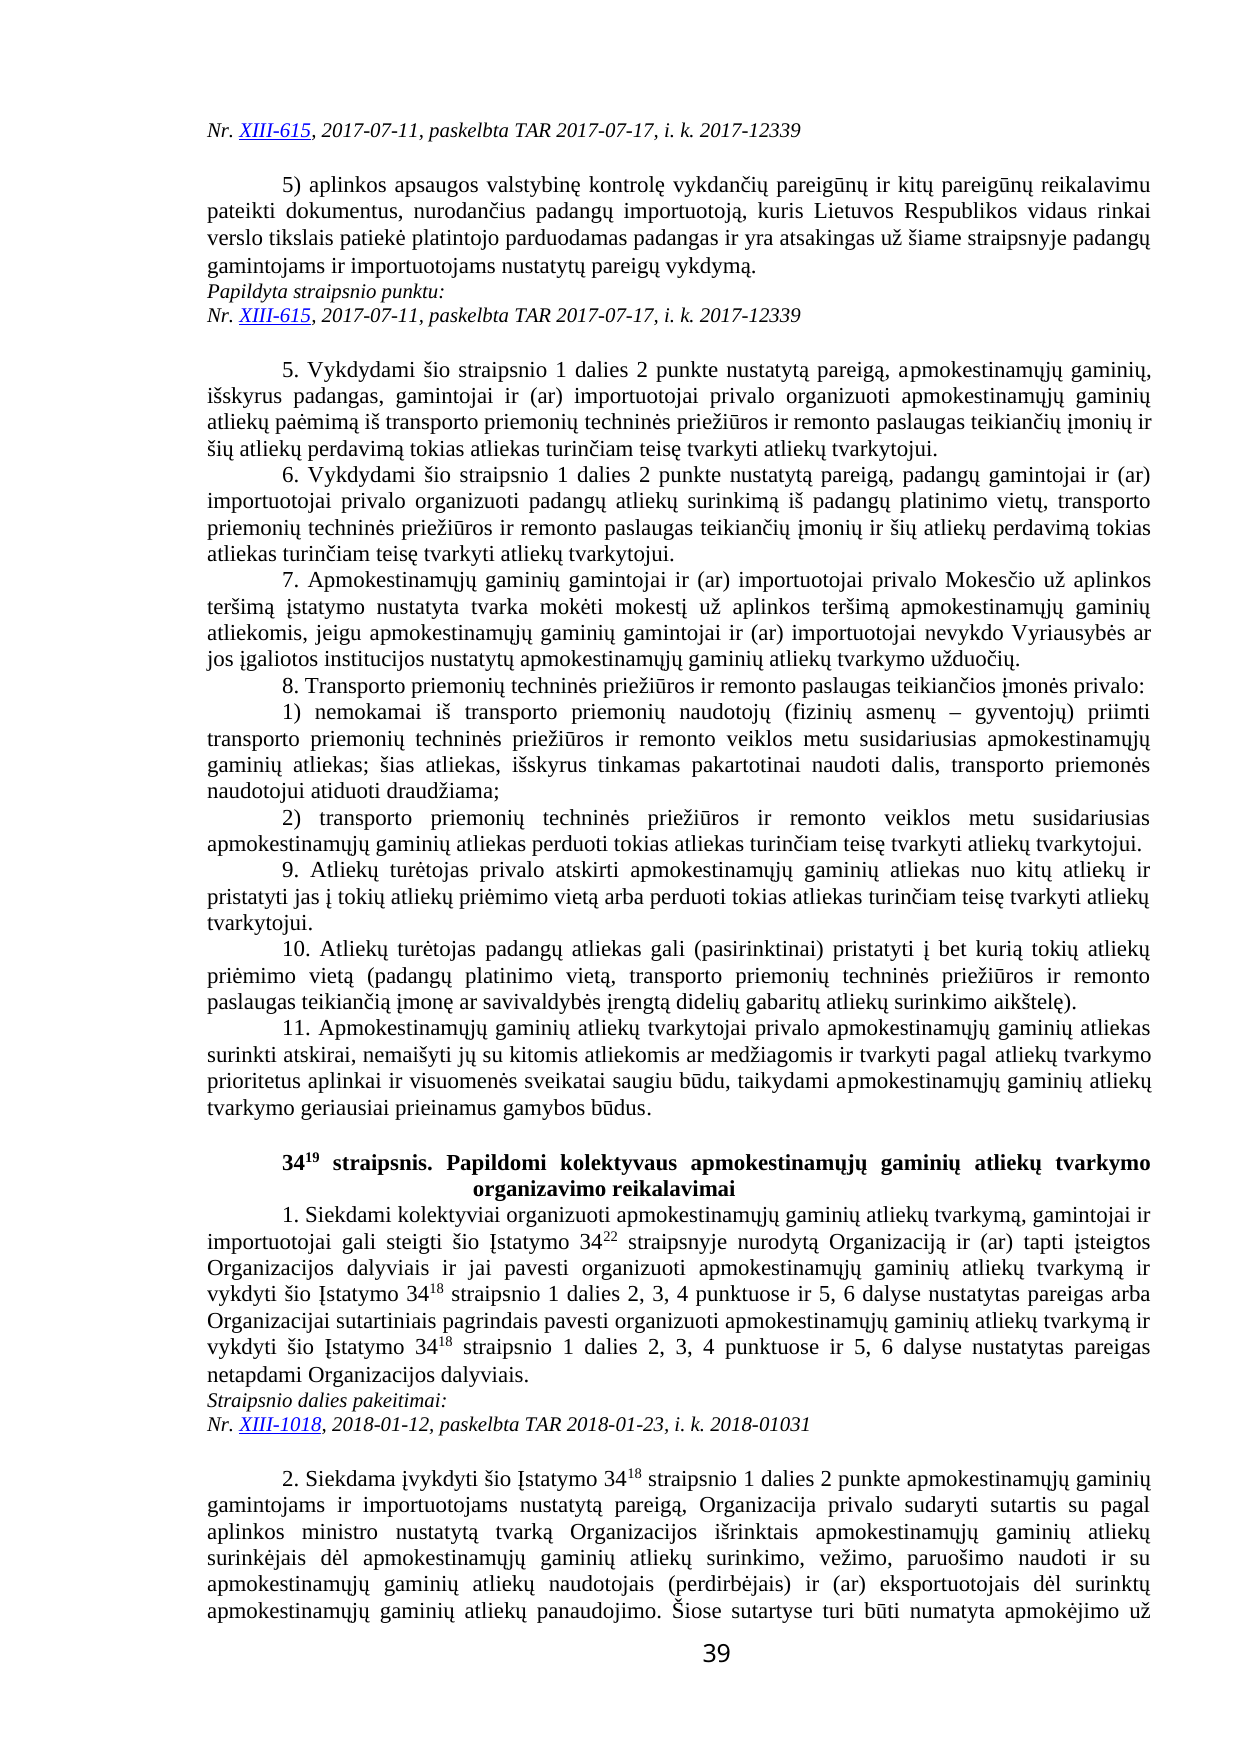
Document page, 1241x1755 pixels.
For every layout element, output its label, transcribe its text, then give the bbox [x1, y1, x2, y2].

text Nr. XIII-615, 2017-07-11, paskelbta TAR 2017-07-17, i. k. 2017-12339 [207, 303, 1152, 327]
text 7. Apmokestinamųjų gaminių gamintojai ir (ar) importuotojai privalo Mokesčio už aplinkos teršimą įstatymo nustatyta tvarka mokėti mokestį už aplinkos teršimą apmokestinamųjų gaminių atliekomis, jeigu apmokestinamųjų gaminių gamintojai ir (ar) importuotojai nevykdo Vyriausybės ar jos įgaliotos institucijos nustatytų apmokestinamųjų gaminių atliekų tvarkymo užduočių. [207, 566, 1152, 672]
text 5) aplinkos apsaugos valstybinę kontrolę vykdančių pareigūnų ir kitų pareigūnų reikalavimu pateikti dokumentus, nurodančius padangų importuotoją, kuris Lietuvos Respublikos vidaus rinkai verslo tikslais patiekė platintojo parduodamas padangas ir yra atsakingas už šiame straipsnyje padangų gamintojams ir importuotojams nustatytų pareigų vykdymą. [207, 171, 1152, 279]
text 6. Vykdydami šio straipsnio 1 dalies 2 punkte nustatytą pareigą, padangų gamintojai ir (ar) importuotojai privalo organizuoti padangų atliekų surinkimą iš padangų platinimo vietų, transporto priemonių techninės priežiūros ir remonto paslaugas teikiančių įmonių ir šių atliekų perdavimą tokias atliekas turinčiam teisę tvarkyti atliekų tvarkytojui. [207, 461, 1152, 566]
text 3419 straipsnis. Papildomi kolektyvaus apmokestinamųjų gaminių atliekų tvarkymo organizavimo reikalavimai [282, 1149, 1152, 1201]
text 2. Siekdama įvykdyti šio Įstatymo 3418 straipsnio 1 dalies 2 punkte apmokestinamųjų gaminių gamintojams ir importuotojams nustatytą pareigą, Organizacija privalo sudaryti sutartis su pagal aplinkos ministro nustatytą tvarką Organizacijos išrinktais apmokestinamųjų gaminių atliekų surinkėjais dėl apmokestinamųjų gaminių atliekų surinkimo, vežimo, paruošimo naudoti ir su apmokestinamųjų gaminių atliekų naudotojais (perdirbėjais) ir (ar) eksportuotojais dėl surinktų apmokestinamųjų gaminių atliekų panaudojimo. Šiose sutartyse turi būti numatyta apmokėjimo už [207, 1465, 1152, 1623]
text Nr. XIII-615, 2017-07-11, paskelbta TAR 2017-07-17, i. k. 2017-12339 [207, 118, 1152, 142]
text Straipsnio dalies pakeitimai: [207, 1388, 1152, 1412]
text 5. Vykdydami šio straipsnio 1 dalies 2 punkte nustatytą pareigą, apmokestinamųjų gaminių, išskyrus padangas, gamintojai ir (ar) importuotojai privalo organizuoti apmokestinamųjų gaminių atliekų paėmimą iš transporto priemonių techninės priežiūros ir remonto paslaugas teikiančių įmonių ir šių atliekų perdavimą tokias atliekas turinčiam teisę tvarkyti atliekų tvarkytojui. [207, 356, 1152, 461]
text 11. Apmokestinamųjų gaminių atliekų tvarkytojai privalo apmokestinamųjų gaminių atliekas surinkti atskirai, nemaišyti jų su kitomis atliekomis ar medžiagomis ir tvarkyti pagal atliekų tvarkymo prioritetus aplinkai ir visuomenės sveikatai saugiu būdu, taikydami apmokestinamųjų gaminių atliekų tvarkymo geriausiai prieinamus gamybos būdus. [207, 1014, 1152, 1120]
text 1. Siekdami kolektyviai organizuoti apmokestinamųjų gaminių atliekų tvarkymą, gamintojai ir importuotojai gali steigti šio Įstatymo 3422 straipsnyje nurodytą Organizaciją ir (ar) tapti įsteigtos Organizacijos dalyviais ir jai pavesti organizuoti apmokestinamųjų gaminių atliekų tvarkymą ir vykdyti šio Įstatymo 3418 straipsnio 1 dalies 2, 3, 4 punktuose ir 5, 6 dalyse nustatytas pareigas arba Organizacijai sutartiniais pagrindais pavesti organizuoti apmokestinamųjų gaminių atliekų tvarkymą ir vykdyti šio Įstatymo 3418 straipsnio 1 dalies 2, 3, 4 punktuose ir 5, 6 dalyse nustatytas pareigas netapdami Organizacijos dalyviais. [207, 1201, 1152, 1388]
text 2) transporto priemonių techninės priežiūros ir remonto veiklos metu susidariusias apmokestinamųjų gaminių atliekas perduoti tokias atliekas turinčiam teisę tvarkyti atliekų tvarkytojui. [207, 804, 1152, 856]
text 10. Atliekų turėtojas padangų atliekas gali (pasirinktinai) pristatyti į bet kurią tokių atliekų priėmimo vietą (padangų platinimo vietą, transporto priemonių techninės priežiūros ir remonto paslaugas teikiančią įmonę ar savivaldybės įrengtą didelių gabaritų atliekų surinkimo aikštelę). [207, 935, 1152, 1014]
text Papildyta straipsnio punktu: [207, 279, 1152, 303]
text 8. Transporto priemonių techninės priežiūros ir remonto paslaugas teikiančios įmonės privalo: [207, 672, 1152, 698]
text Nr. XIII-1018, 2018-01-12, paskelbta TAR 2018-01-23, i. k. 2018-01031 [207, 1412, 1152, 1436]
text 9. Atliekų turėtojas privalo atskirti apmokestinamųjų gaminių atliekas nuo kitų atliekų ir pristatyti jas į tokių atliekų priėmimo vietą arba perduoti tokias atliekas turinčiam teisę tvarkyti atliekų tvarkytojui. [207, 856, 1152, 935]
text 1) nemokamai iš transporto priemonių naudotojų (fizinių asmenų – gyventojų) priimti transporto priemonių techninės priežiūros ir remonto veiklos metu susidariusias apmokestinamųjų gaminių atliekas; šias atliekas, išskyrus tinkamas pakartotinai naudoti dalis, transporto priemonės naudotojui atiduoti draudžiama; [207, 698, 1152, 804]
